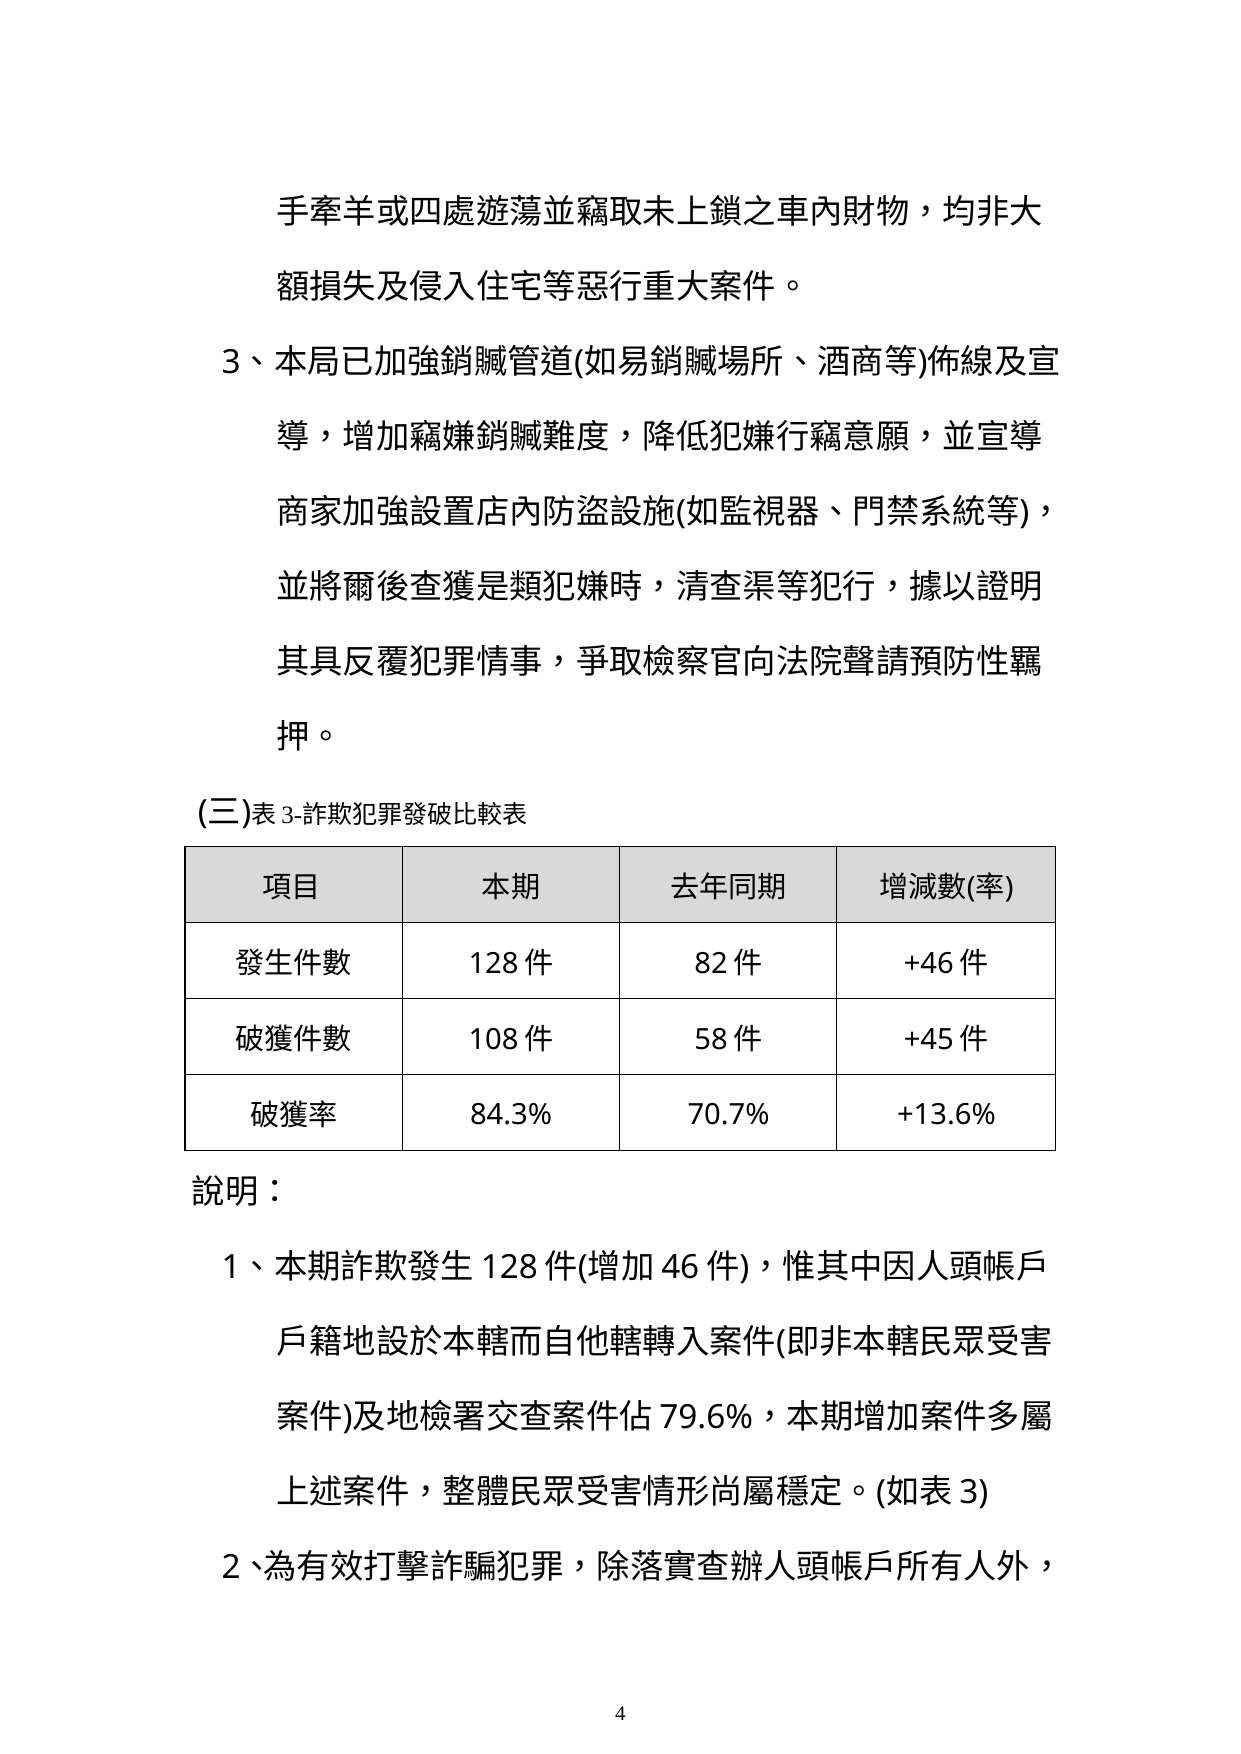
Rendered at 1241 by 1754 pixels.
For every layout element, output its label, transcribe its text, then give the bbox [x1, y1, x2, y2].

table_cell 發生件數 [186, 923, 402, 998]
text 3、本局已加強銷贓管道(如易銷贓場所、酒商等)佈線及宣導，增加竊嫌銷贓難度，降低犯嫌行竊意願，並宣導商家加強設置店內防盜設施(如監視器、門禁系統等)，並將爾後查獲是類犯嫌時，清查渠等犯行，據以證明其具反覆犯罪情事，爭取檢察官向法院聲請預防性羈押。 [221, 321, 1063, 771]
table_cell +46件 [837, 923, 1055, 998]
table_cell +13.6% [837, 1075, 1055, 1150]
table_cell 128件 [403, 923, 619, 998]
table_cell 82件 [620, 923, 836, 998]
text 手牽羊或四處遊蕩並竊取未上鎖之車內財物，均非大額損失及侵入住宅等惡行重大案件。 [221, 171, 1063, 321]
table_cell 70.7% [620, 1075, 836, 1150]
text 2、為有效打擊詐騙犯罪，除落實查辦人頭帳戶所有人外， [221, 1526, 1063, 1601]
table_cell 84.3% [403, 1075, 619, 1150]
table_header 增減數(率) [837, 847, 1055, 922]
table_cell 破獲件數 [186, 999, 402, 1074]
table_cell 破獲率 [186, 1075, 402, 1150]
table_cell 108件 [403, 999, 619, 1074]
table_cell +45件 [837, 999, 1055, 1074]
text 1、本期詐欺發生128件(增加46件)，惟其中因人頭帳戶戶籍地設於本轄而自他轄轉入案件(即非本轄民眾受害案件)及地檢署交查案件佔79.6%，本期增加案件多屬上述案件，整體民眾受害情形尚屬穩定。(如表3) [221, 1226, 1063, 1526]
table_header 項目 [186, 847, 402, 922]
text (三)表3-詐欺犯罪發破比較表 [198, 771, 1092, 846]
table_cell 58件 [620, 999, 836, 1074]
table_header 去年同期 [620, 847, 836, 922]
table_header 本期 [403, 847, 619, 922]
text 說明： [192, 1151, 1092, 1226]
